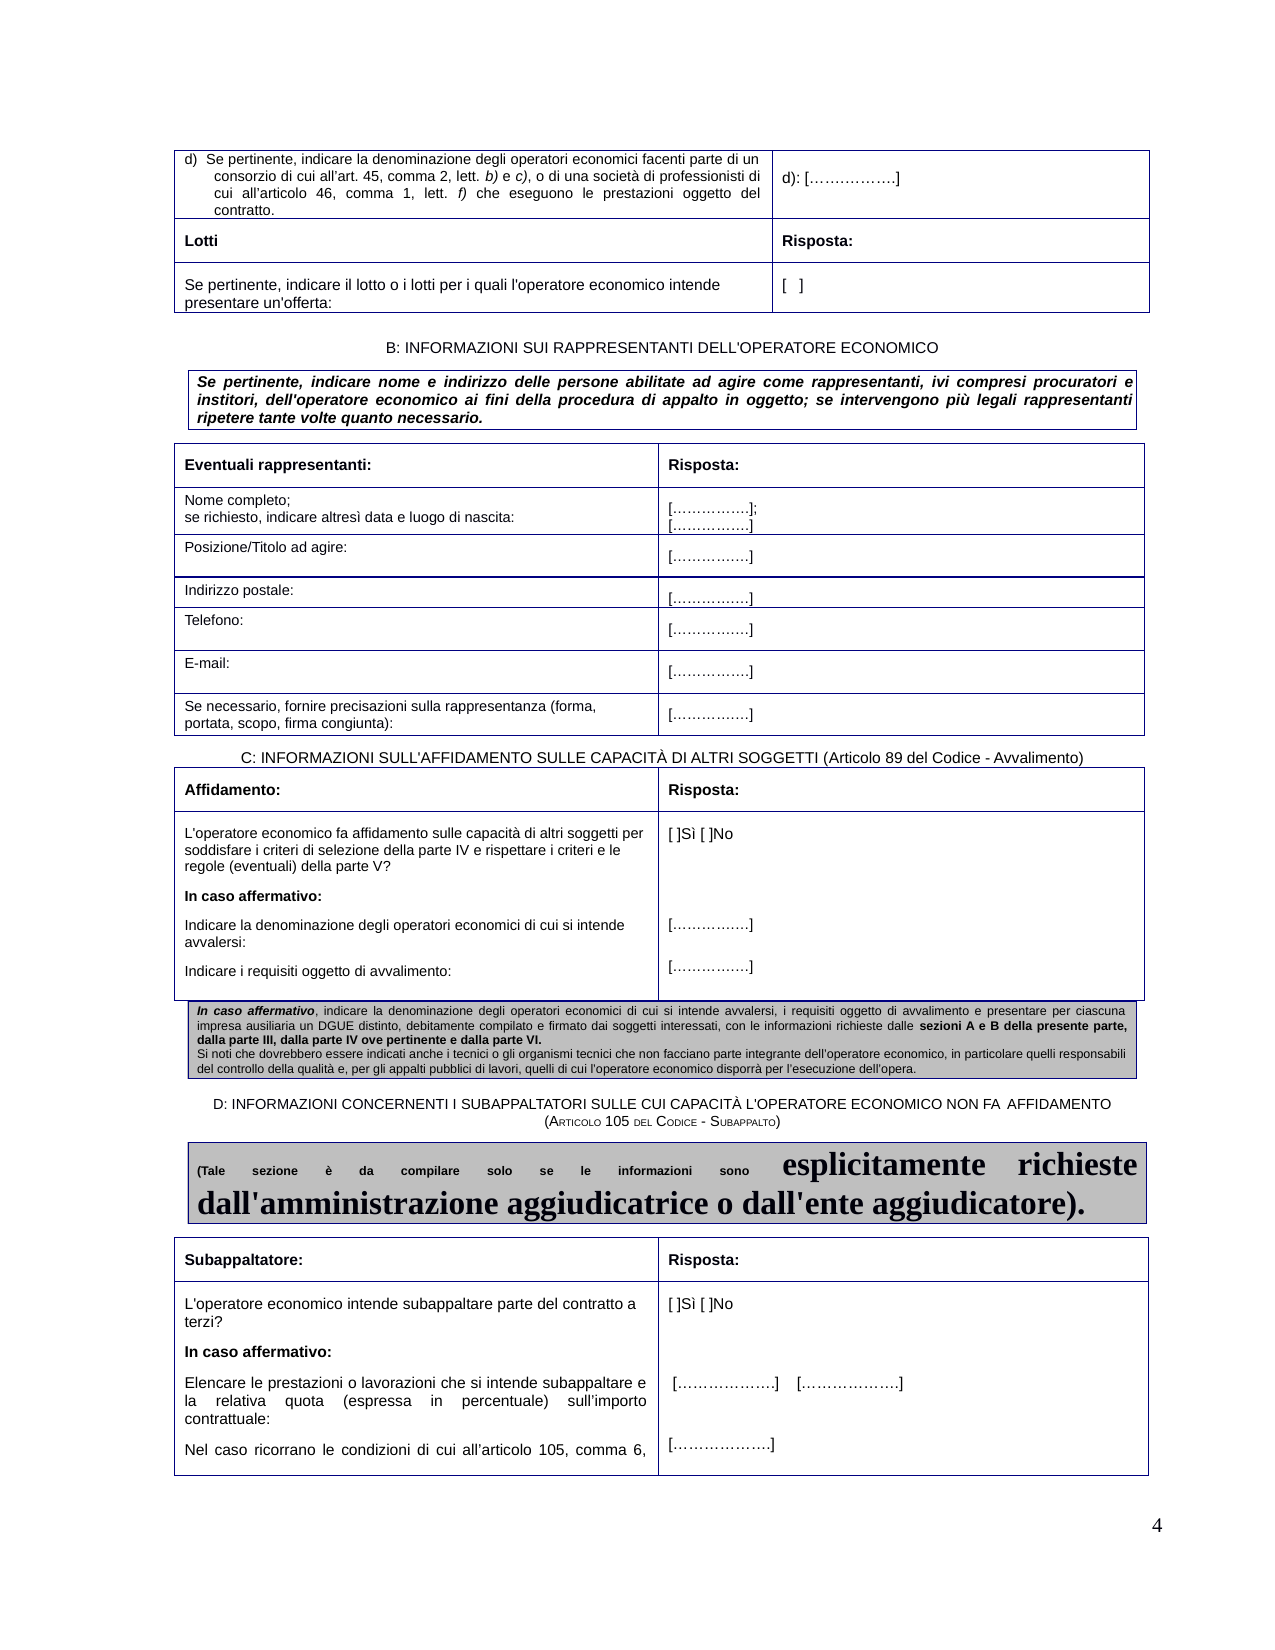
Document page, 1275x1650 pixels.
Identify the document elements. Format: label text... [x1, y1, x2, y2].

table_cell Nome completo; se richiesto, indicare altresì data e luogo di nascita: [175, 488, 658, 534]
table_cell Telefono: [175, 608, 658, 649]
table_cell Se necessario, fornire precisazioni sulla rappresentanza (forma, portata, scopo, firma congiunta): [175, 694, 658, 735]
table_header Risposta: [659, 768, 1144, 811]
table_cell [………….…] [659, 608, 1144, 649]
table_cell L'operatore economico fa affidamento sulle capacità di altri soggetti per soddisfare i criteri di selezione della parte IV e rispettare i criteri e le regole (eventuali) della parte V? In caso affermativo: Indicare la denominazione degli operatori economici di cui si intende avvalersi: Indicare i requisiti oggetto di avvalimento: [175, 812, 658, 999]
table_cell Se pertinente, indicare il lotto o i lotti per i quali l'operatore economico intende presentare un'offerta: [175, 263, 772, 312]
title (Tale sezione è da compilare solo se le informazioni sono esplicitamente richieste dall'amministrazione aggiudicatrice o dall'ente aggiudicatore). [189, 1143, 1146, 1223]
text Se pertinente, indicare nome e indirizzo delle persone abilitate ad agire come rappresentanti, ivi compresi procuratori e institori, dell'operatore economico ai fini della procedura di appalto in oggetto; se intervengono più legali rappresentanti ripetere tante volte quanto necessario. [189, 371, 1136, 429]
text In caso affermativo, indicare la denominazione degli operatori economici di cui si intende avvalersi, i requisiti oggetto di avvalimento e presentare per ciascuna impresa ausiliaria un DGUE distinto, debitamente compilato e firmato dai soggetti interessati, con le informazioni richieste dalle sezioni A e B della presente parte, dalla parte III, dalla parte IV ove pertinente e dalla parte VI. [189, 1002, 1136, 1044]
table_cell [ ] [773, 263, 1149, 312]
table_cell d) Se pertinente, indicare la denominazione degli operatori economici facenti parte di un consorzio di cui all’art. 45, comma 2, lett. b) e c), o di una società di professionisti di cui all’articolo 46, comma 1, lett. f) che eseguono le prestazioni oggetto del contratto. [175, 151, 772, 218]
table_cell E-mail: [175, 651, 658, 692]
table_cell [………….…] [659, 694, 1144, 735]
table_cell L'operatore economico intende subappaltare parte del contratto a terzi? In caso affermativo: Elencare le prestazioni o lavorazioni che si intende subappaltare e la relativa quota (espressa in percentuale) sull’importo contrattuale: Nel caso ricorrano le condizioni di cui all’articolo 105, comma 6, [175, 1282, 658, 1474]
table_header Subappaltatore: [175, 1238, 658, 1281]
table_cell [………….…] [659, 535, 1144, 576]
table_cell [ ]Sì [ ]No [……………….] [……………….] [……………….] [659, 1282, 1148, 1474]
table_cell Risposta: [773, 219, 1149, 262]
table_cell Indirizzo postale: [175, 578, 658, 607]
table_header Affidamento: [175, 768, 658, 811]
table_cell Lotti [175, 219, 772, 262]
table_cell [ ]Sì [ ]No [………….…] [………….…] [659, 812, 1144, 999]
table_header Risposta: [659, 1238, 1148, 1281]
table_cell d): […….……….] [773, 151, 1149, 218]
table_cell Posizione/Titolo ad agire: [175, 535, 658, 576]
title D: Informazioni concernenti i subappaltatori sulle cui capacità l'operatore economico non fa affidamento (Articolo 105 del Codice - Subappalto) [187, 1096, 1137, 1129]
table_header Eventuali rappresentanti: [175, 444, 658, 487]
table_cell […………….] [659, 651, 1144, 692]
table_cell [………….…] [659, 578, 1144, 607]
table_header Risposta: [659, 444, 1144, 487]
text Si noti che dovrebbero essere indicati anche i tecnici o gli organismi tecnici che non facciano parte integrante dell’operatore economico, in particolare quelli responsabili del controllo della qualità e, per gli appalti pubblici di lavori, quelli di cui l’operatore economico disporrà per l’esecuzione dell’opera. [189, 1044, 1136, 1078]
title C: Informazioni sull'affidamento SULLE Capacità di altri soggetti (Articolo 89 del Codice - Avvalimento) [187, 749, 1137, 767]
table_cell […………….]; […………….] [659, 488, 1144, 534]
title B: Informazioni sui rappresentanti dell'operatore economico [187, 339, 1137, 357]
